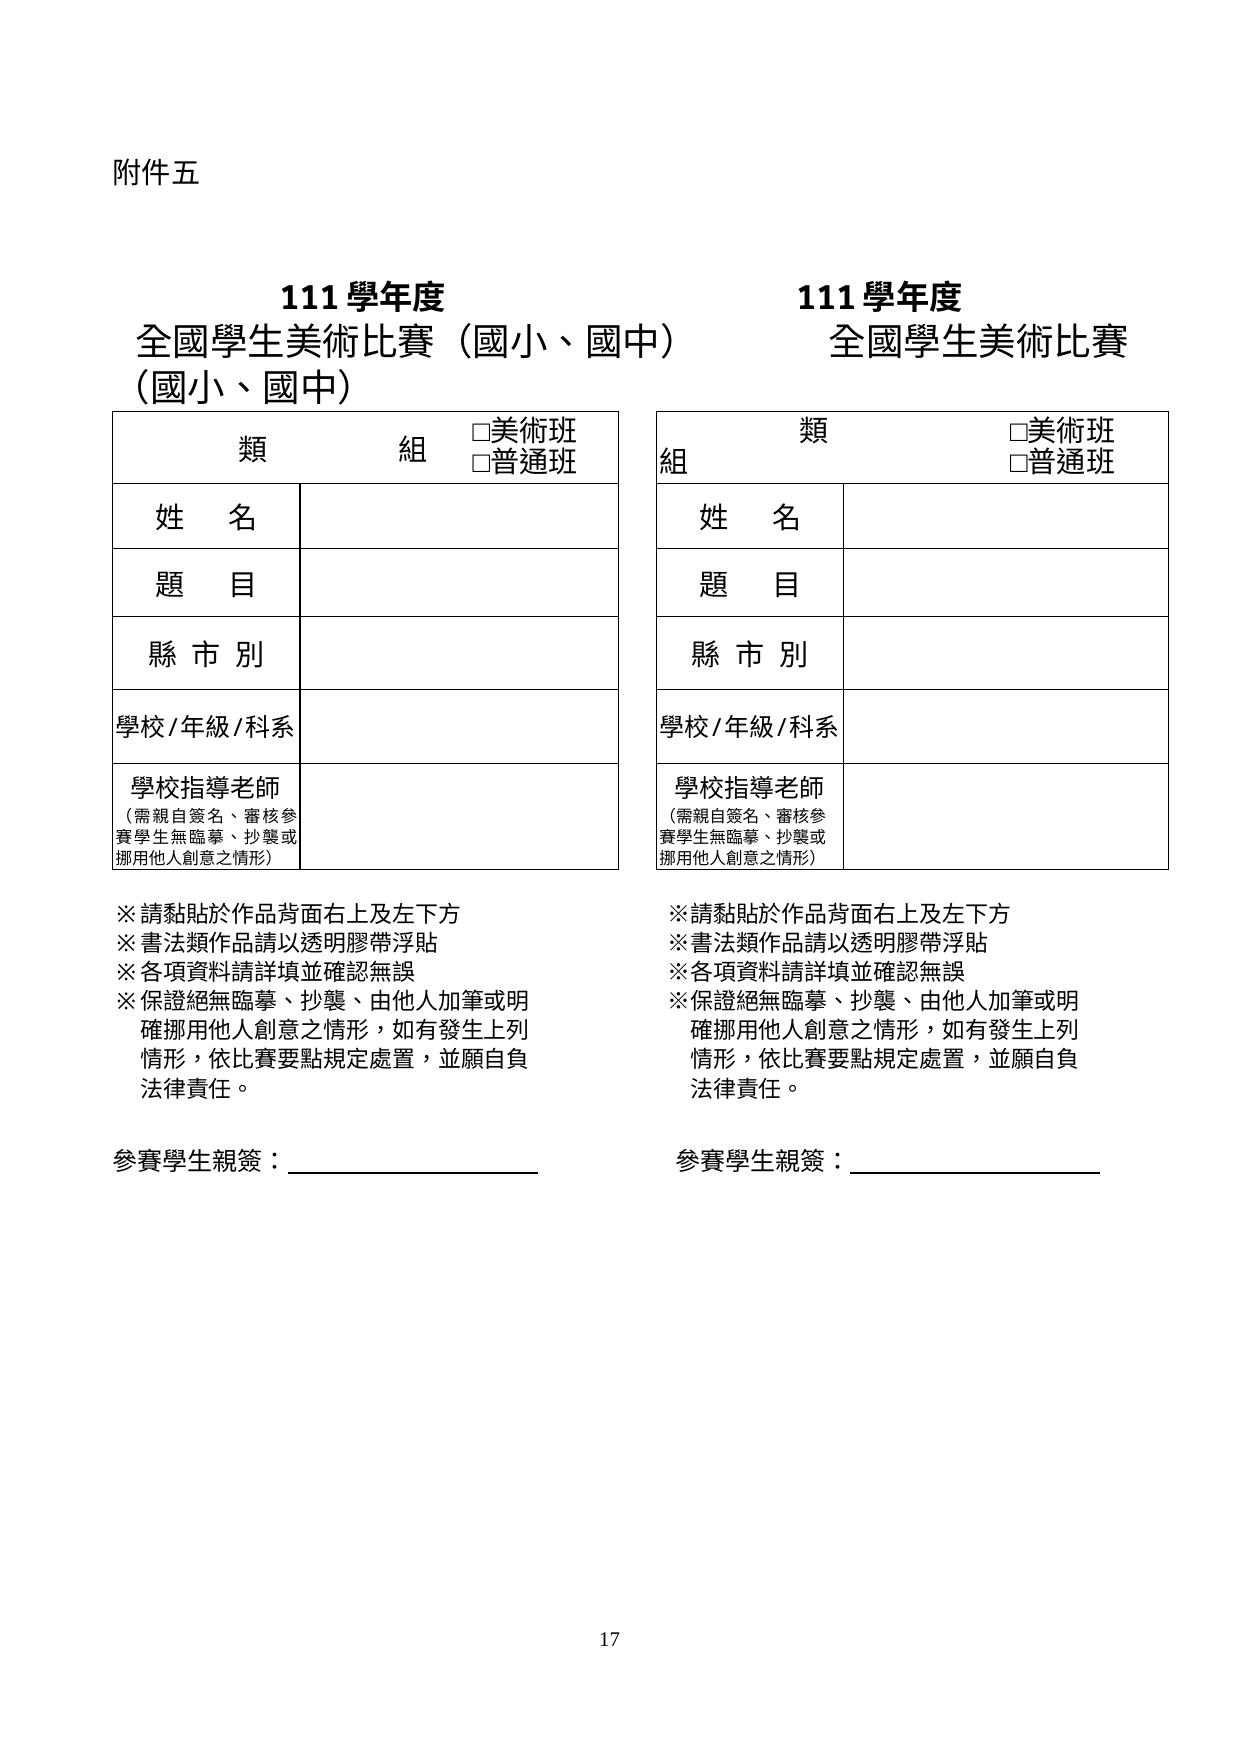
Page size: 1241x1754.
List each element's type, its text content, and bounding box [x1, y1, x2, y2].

text 111學年度 111學年度 [112, 273, 1144, 319]
table_cell 題 目 [657, 549, 843, 616]
table_cell 姓 名 [113, 484, 299, 548]
table_cell [301, 484, 618, 548]
table_header 類 組 [657, 412, 975, 483]
table_cell [844, 690, 1168, 763]
table_cell [619, 689, 656, 763]
table_cell [844, 617, 1168, 689]
table_header □美術班 □普通班 [431, 412, 618, 483]
table_cell 學校/年級/科系 [657, 690, 843, 763]
table_header □美術班 □普通班 [975, 412, 1168, 483]
table_header 類 組 [113, 412, 431, 483]
table_cell [844, 764, 1168, 868]
table_cell 學校/年級/科系 [113, 690, 299, 763]
text ※各項資料請詳填並確認無誤 ※各項資料請詳填並確認無誤 [112, 957, 1144, 986]
text 情形，依比賽要點規定處置，並願自負 情形，依比賽要點規定處置，並願自負 [112, 1044, 1144, 1074]
table_cell 姓 名 [657, 484, 843, 548]
table_cell [301, 690, 618, 763]
table_cell [844, 484, 1168, 548]
table_cell [619, 548, 656, 616]
text ※書法類作品請以透明膠帶浮貼 ※書法類作品請以透明膠帶浮貼 [112, 928, 1144, 957]
table_cell 學校指導老師 （需親自簽名、審核參賽學生無臨摹、抄襲或挪用他人創意之情形） [657, 764, 843, 868]
text 附件五 [112, 150, 1144, 192]
table_cell [619, 483, 656, 548]
table_cell [619, 763, 656, 868]
table_cell 題 目 [113, 549, 299, 616]
table_cell 縣 市 別 [113, 617, 299, 689]
table_cell [301, 617, 618, 689]
text ※保證絕無臨摹、抄襲、由他人加筆或明 ※保證絕無臨摹、抄襲、由他人加筆或明 [112, 986, 1144, 1015]
table_cell 縣 市 別 [657, 617, 843, 689]
text 確挪用他人創意之情形，如有發生上列 確挪用他人創意之情形，如有發生上列 [112, 1015, 1144, 1044]
table_cell 學校指導老師 （需親自簽名、審核參賽學生無臨摹、抄襲或挪用他人創意之情形） [113, 764, 299, 868]
text 法律責任。 法律責任。 [112, 1074, 1144, 1103]
table_cell [301, 764, 618, 868]
table_cell [619, 616, 656, 689]
text ※請黏貼於作品背面右上及左下方 ※請黏貼於作品背面右上及左下方 [112, 899, 1144, 928]
table_cell [844, 549, 1168, 616]
table_cell [301, 549, 618, 616]
text 全國學生美術比賽（國小、國中） 全國學生美術比賽（國小、國中） [112, 319, 1144, 411]
table_header [619, 411, 656, 483]
text 參賽學生親簽： 參賽學生親簽： [112, 1140, 1144, 1178]
